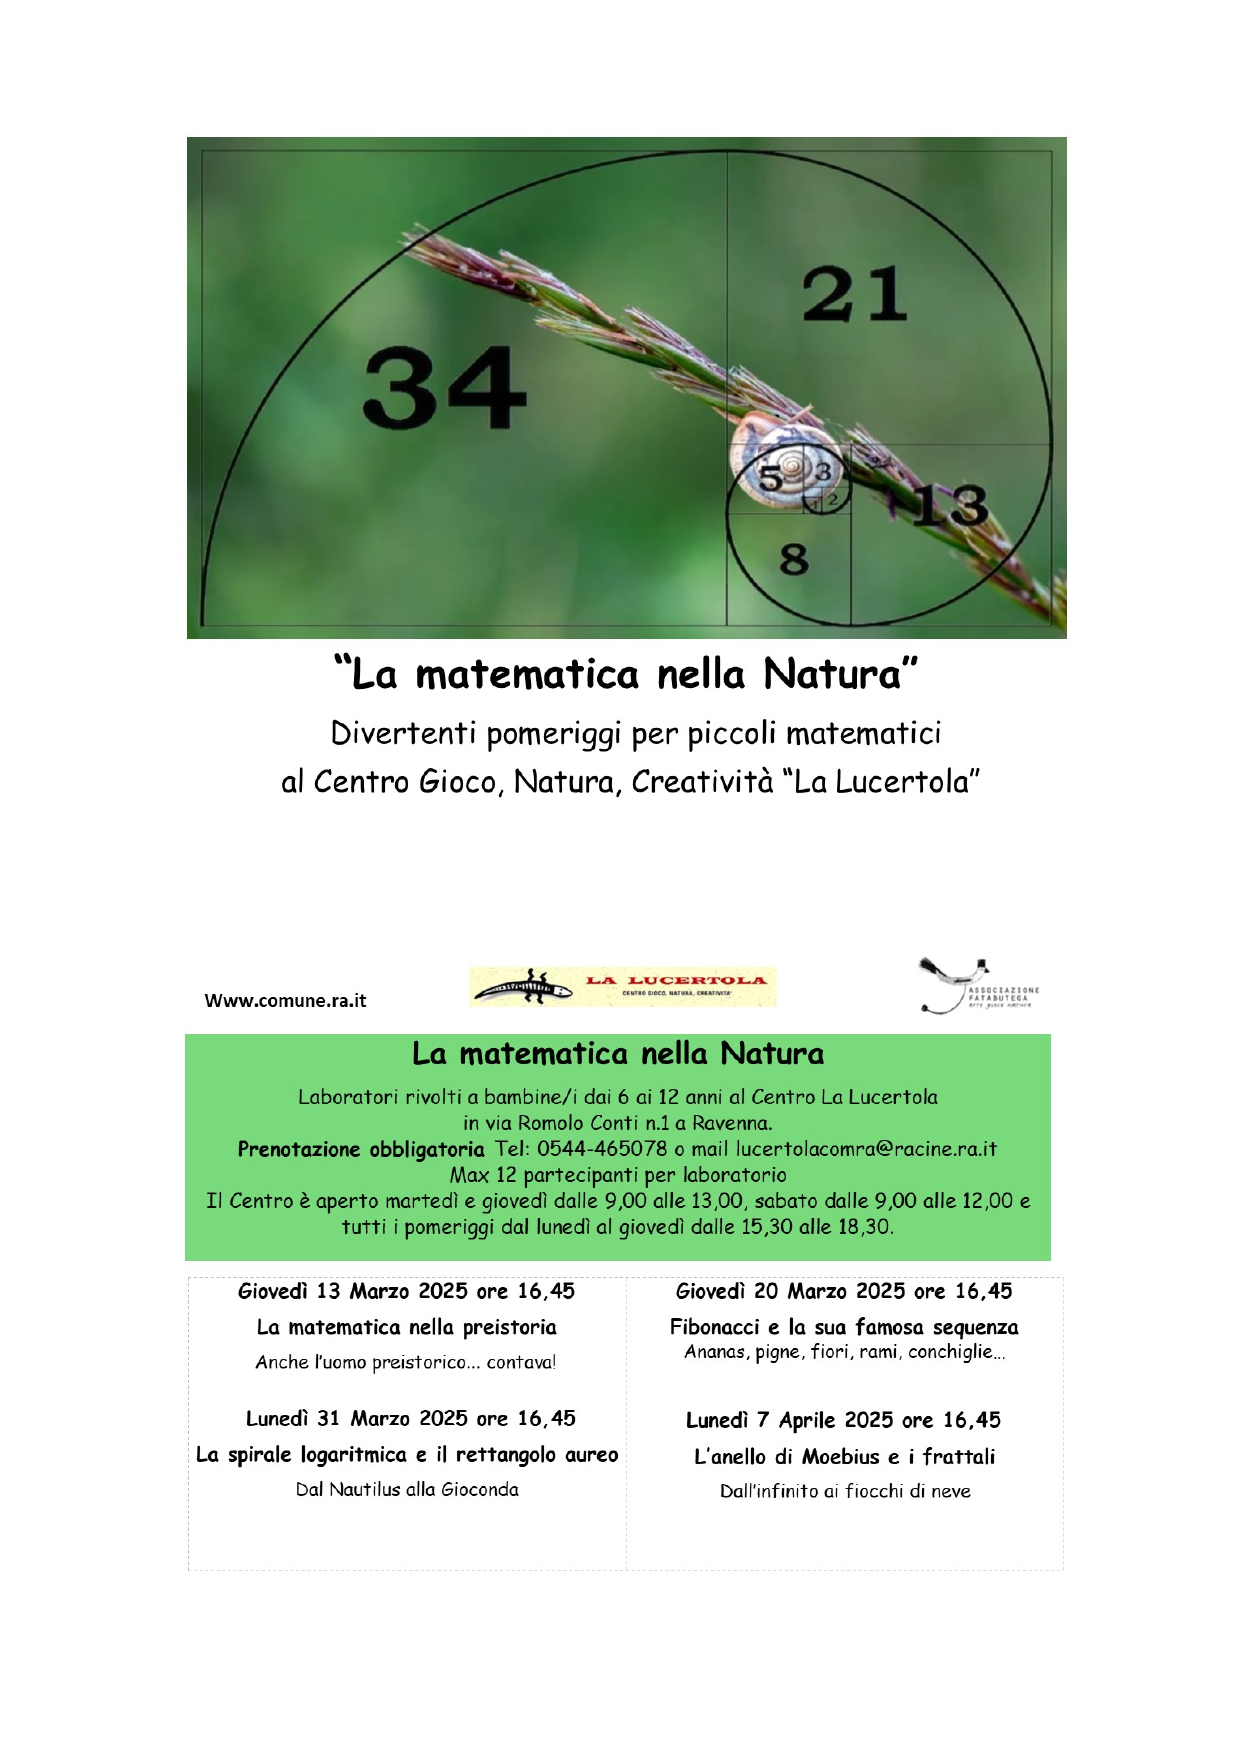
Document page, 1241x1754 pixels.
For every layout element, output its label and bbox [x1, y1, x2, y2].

picture [126, 131, 1130, 840]
picture [118, 883, 1123, 1592]
